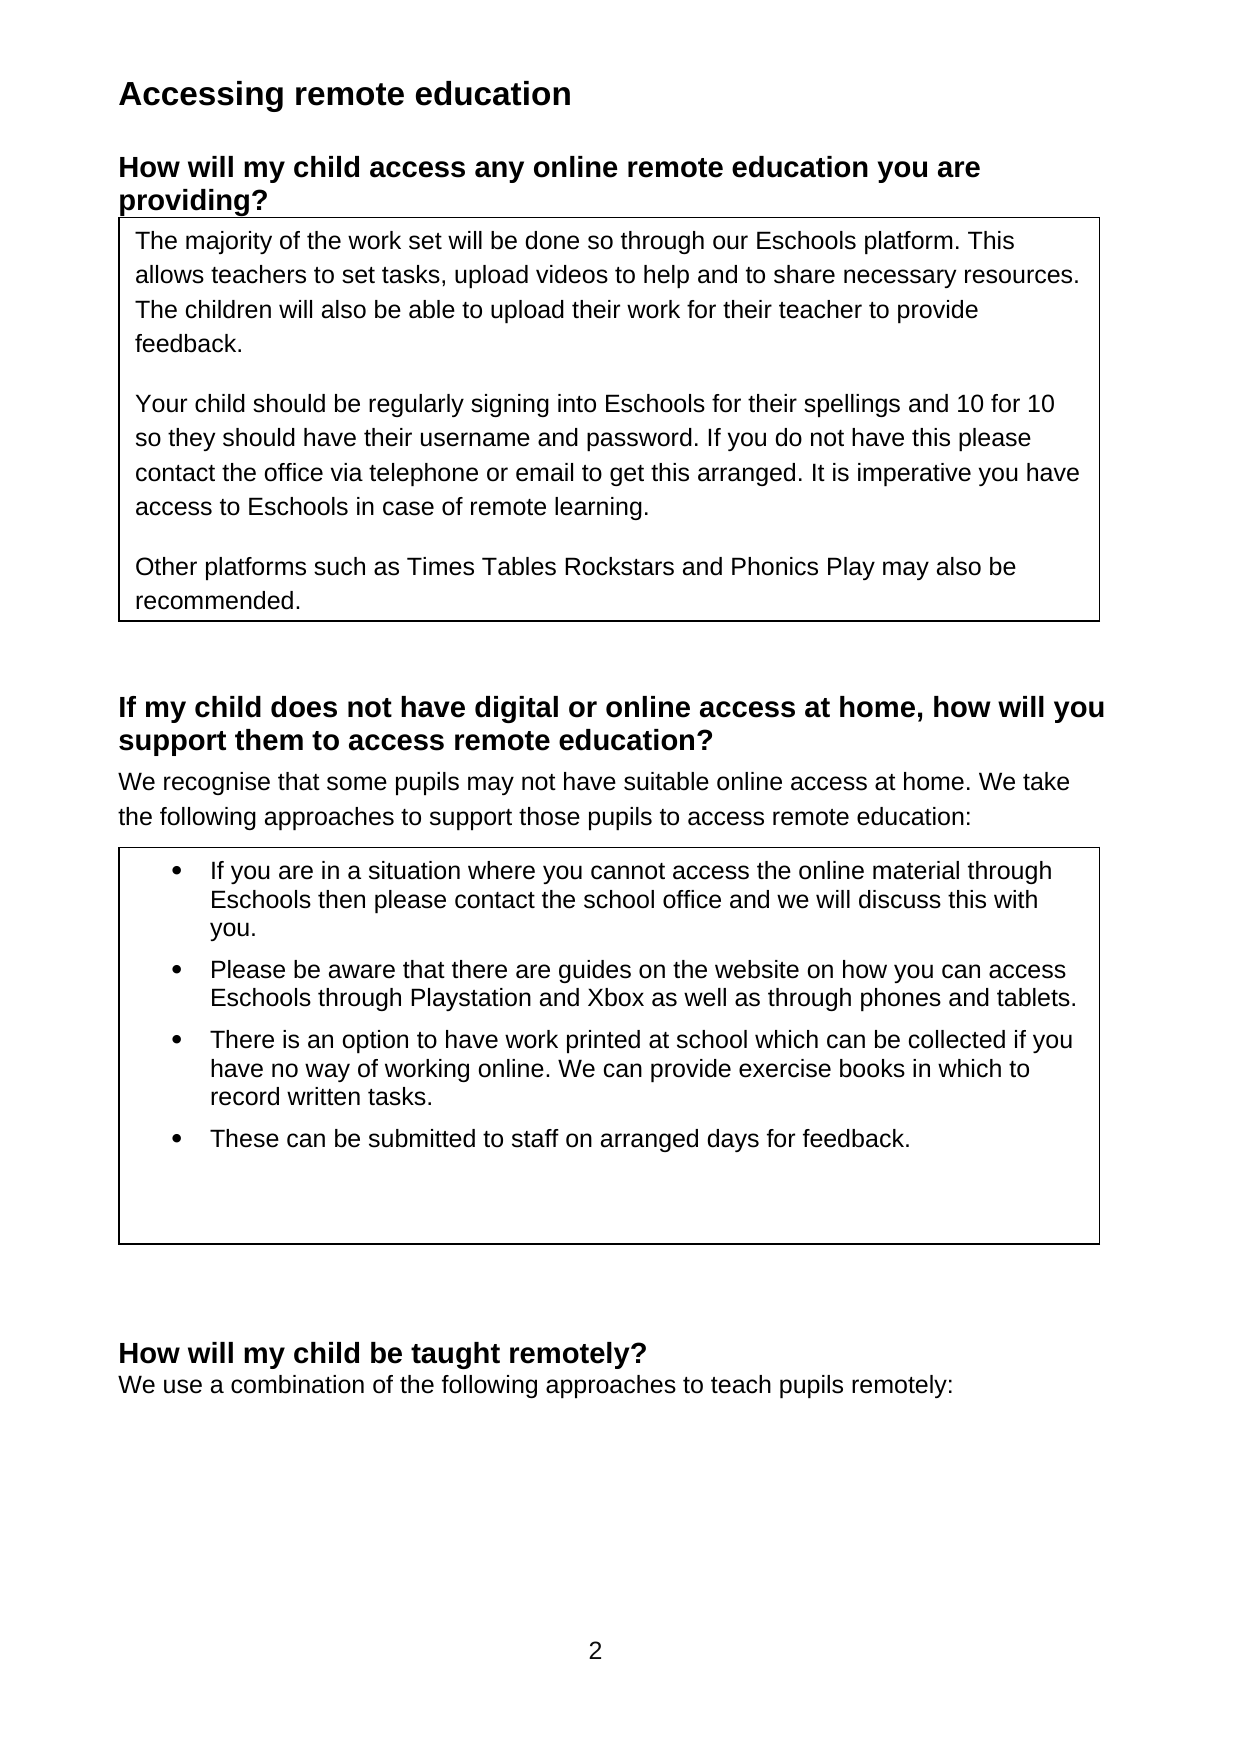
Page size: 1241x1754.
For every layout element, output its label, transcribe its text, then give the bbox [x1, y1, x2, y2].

list If you are in a situation where you cannot access the online material through Eschools then please contact the school office and we will discuss this with you. [172, 856, 1083, 942]
subtitle Accessing remote education [118, 74, 1107, 112]
list Please be aware that there are guides on the website on how you can access Eschools through Playstation and Xbox as well as through phones and tablets. [172, 954, 1083, 1012]
subtitle If my child does not have digital or online access at home, how will you support them to access remote education? [118, 690, 1107, 757]
text We use a combination of the following approaches to teach pupils remotely: [118, 1369, 1107, 1398]
list There is an option to have work printed at school which can be collected if you have no way of working online. We can provide exercise books in which to record written tasks. [172, 1025, 1083, 1111]
list These can be submitted to staff on arranged days for feedback. [172, 1123, 1083, 1152]
text Other platforms such as Times Tables Rockstars and Phonics Play may also be recommended. [135, 552, 1083, 612]
text The majority of the work set will be done so through our Eschools platform. This allows teachers to set tasks, upload videos to help and to share necessary resources. The children will also be able to upload their work for their teacher to provide feedback. [135, 226, 1083, 358]
subtitle How will my child be taught remotely? [118, 1336, 1107, 1369]
subtitle How will my child access any online remote education you are providing? [118, 150, 1107, 217]
text We recognise that some pupils may not have suitable online access at home. We take the following approaches to support those pupils to access remote education: [118, 767, 1107, 831]
text Your child should be regularly signing into Eschools for their spellings and 10 for 10 so they should have their username and password. If you do not have this please contact the office via telephone or email to get this arranged. It is imperative you have access to Eschools in case of remote learning. [135, 389, 1083, 521]
